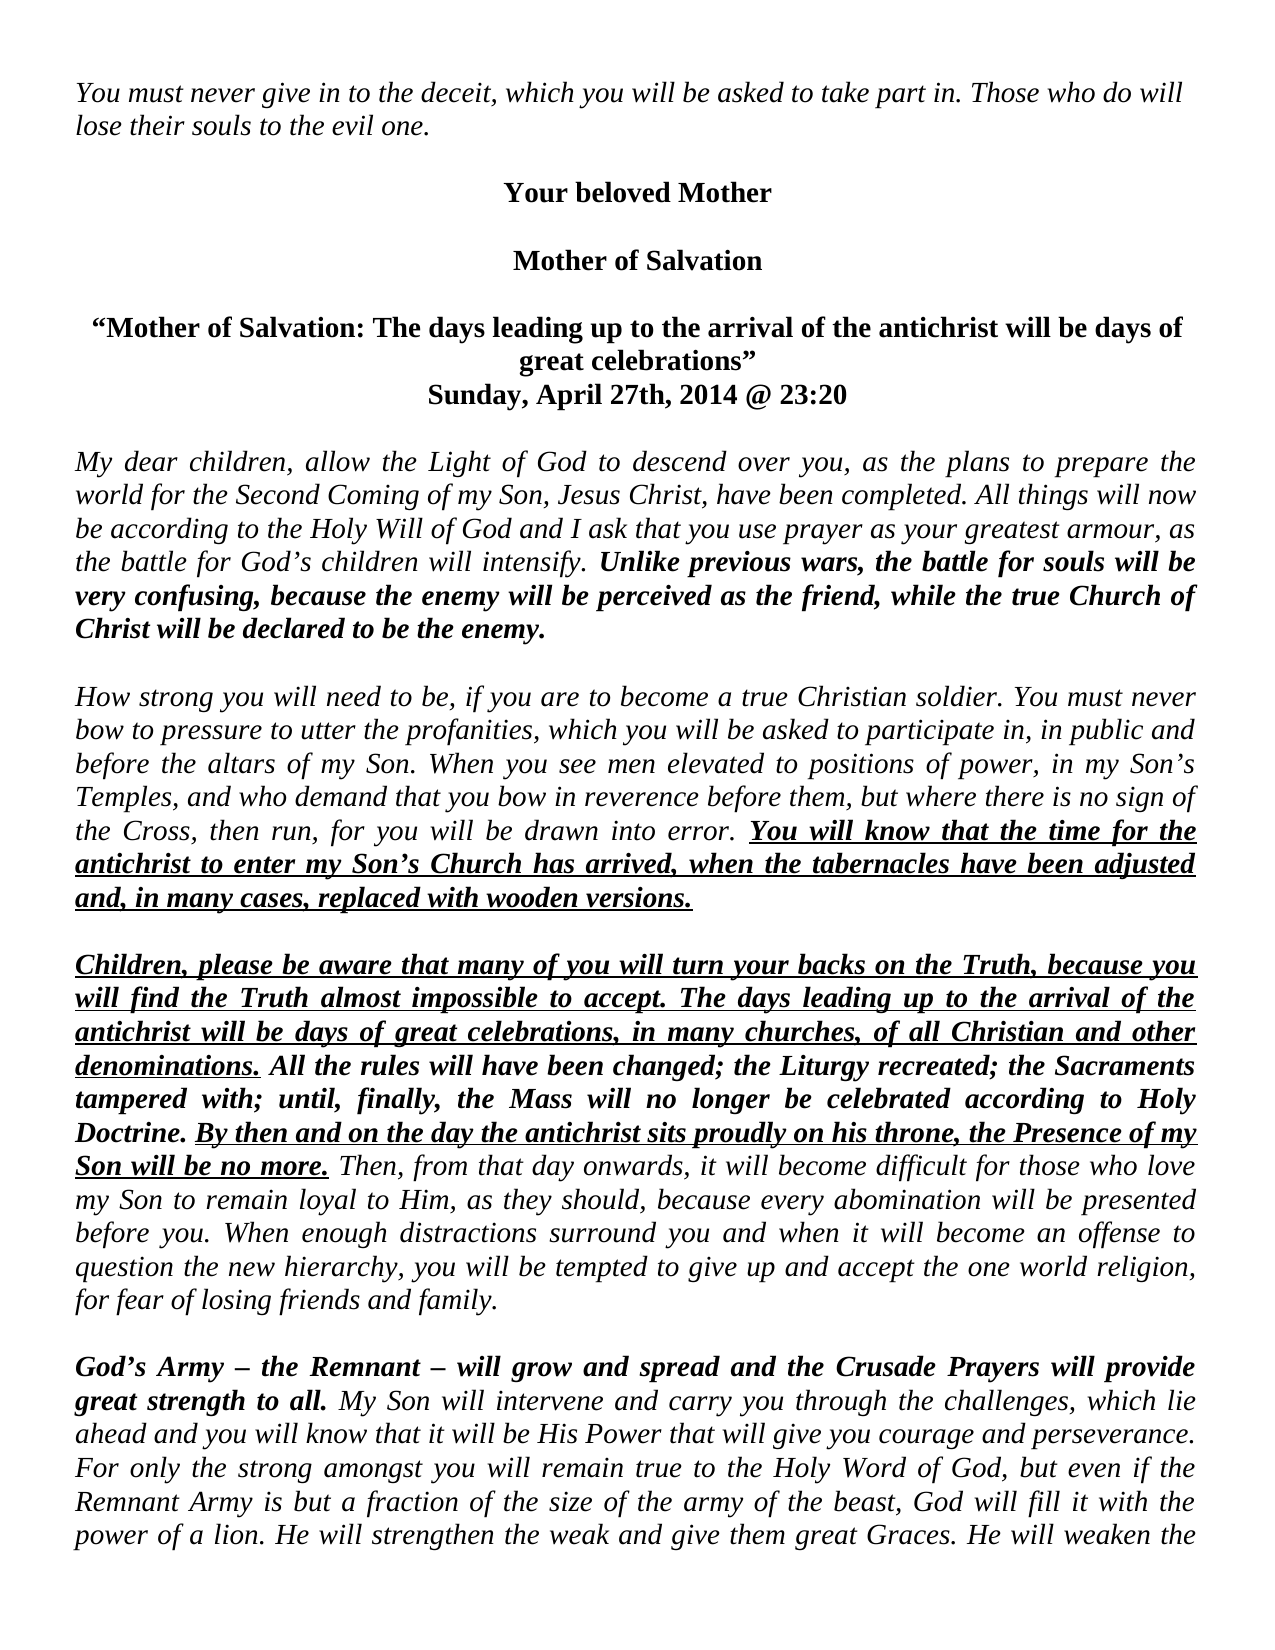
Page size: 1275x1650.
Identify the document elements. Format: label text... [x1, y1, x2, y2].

text You must never give in to the deceit, which you will be asked to take part in. Those who do will lose their souls to the evil one. [75, 75, 1200, 142]
text God’s Army – the Remnant – will grow and spread and the Crusade Prayers will provide great strength to all. My Son will intervene and carry you through the challenges, which lie ahead and you will know that it will be His Power that will give you courage and perseverance. For only the strong amongst you will remain true to the Holy Word of God, but even if the Remnant Army is but a fraction of the size of the army of the beast, God will fill it with the power of a lion. He will strengthen the weak and give them great Graces. He will weaken the [75, 1349, 1200, 1551]
text How strong you will need to be, if you are to become a true Christian soldier. You must never bow to pressure to utter the profanities, which you will be asked to participate in, in public and before the altars of my Son. When you see men elevated to positions of power, in my Son’s Temples, and who demand that you bow in reverence before them, but where there is no sign of the Cross, then run, for you will be drawn into error. You will know that the time for the antichrist to enter my Son’s Church has arrived, when the tabernacles have been adjusted and, in many cases, replaced with wooden versions. [75, 679, 1200, 913]
text Mother of Salvation [75, 243, 1200, 276]
text My dear children, allow the Light of God to descend over you, as the plans to prepare the world for the Second Coming of my Son, Jesus Christ, have been completed. All things will now be according to the Holy Will of God and I ask that you use prayer as your greatest armour, as the battle for God’s children will intensify. Unlike previous wars, the battle for souls will be very confusing, because the enemy will be perceived as the friend, while the true Church of Christ will be declared to be the enemy. [75, 444, 1200, 645]
text Children, please be aware that many of you will turn your backs on the Truth, because you will find the Truth almost impossible to accept. The days leading up to the arrival of the antichrist will be days of great celebrations, in many churches, of all Christian and other denominations. All the rules will have been changed; the Liturgy recreated; the Sacraments tampered with; until, finally, the Mass will no longer be celebrated according to Holy Doctrine. By then and on the day the antichrist sits proudly on his throne, the Presence of my Son will be no more. Then, from that day onwards, it will become difficult for those who love my Son to remain loyal to Him, as they should, because every abomination will be presented before you. When enough distractions surround you and when it will become an offense to question the new hierarchy, you will be tempted to give up and accept the one world religion, for fear of losing friends and family. [75, 947, 1200, 1316]
text Sunday, April 27th, 2014 @ 23:20 [75, 377, 1200, 410]
text “Mother of Salvation: The days leading up to the arrival of the antichrist will be days of great celebrations” [75, 310, 1200, 377]
text Your beloved Mother [75, 176, 1200, 209]
